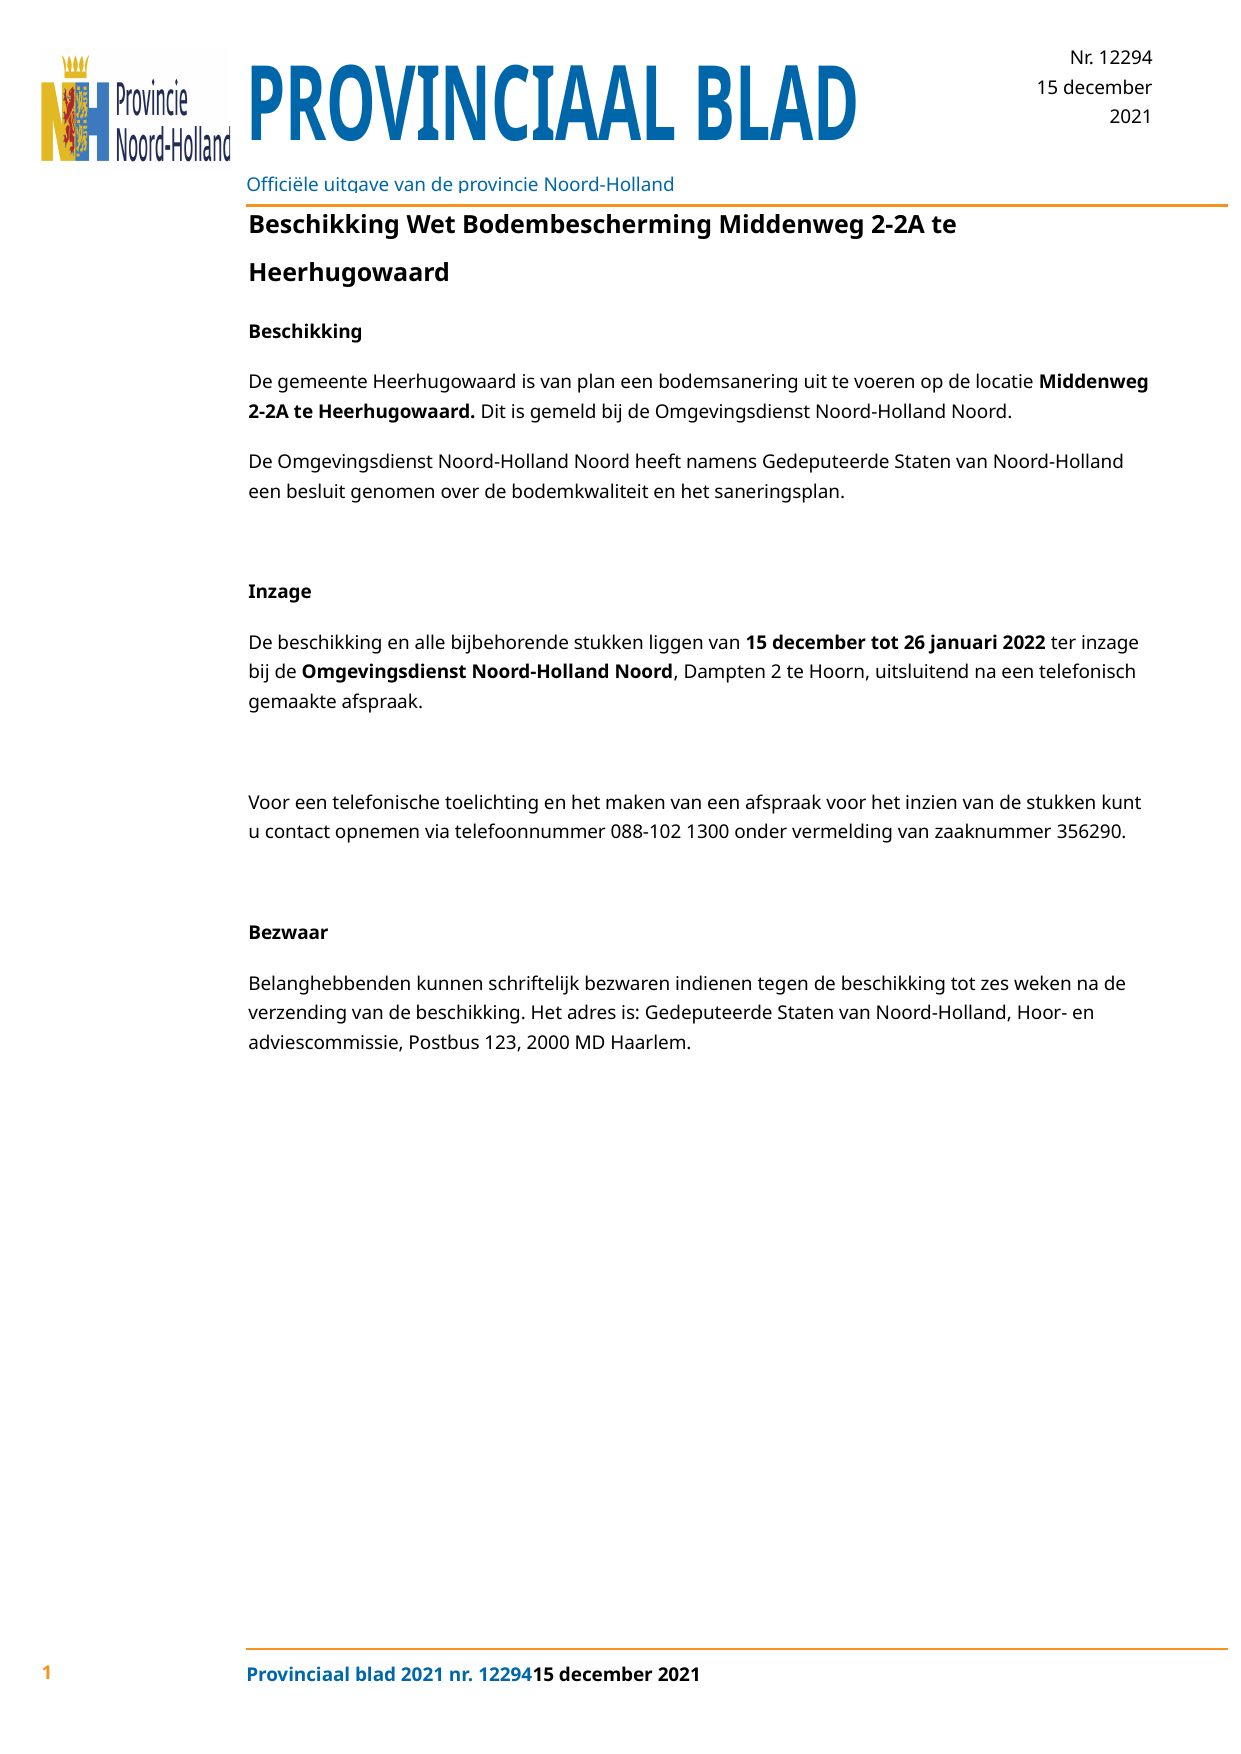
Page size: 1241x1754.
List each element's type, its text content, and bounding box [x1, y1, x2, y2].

text Beschikking [248, 318, 1152, 344]
text De beschikking en alle bijbehorende stukken liggen van 15 december tot 26 januari 2022 ter inzage bij de Omgevingsdienst Noord-Holland Noord, Dampten 2 te Hoorn, uitsluitend na een telefonisch gemaakte afspraak. [248, 629, 1152, 714]
text Bezwaar [248, 919, 1152, 945]
text Beschikking Wet Bodembescherming Middenweg 2-2A te Heerhugowaard [248, 207, 1152, 288]
text Belanghebbenden kunnen schriftelijk bezwaren indienen tegen de beschikking tot zes weken na de verzending van de beschikking. Het adres is: Gedeputeerde Staten van Noord-Holland, Hoor- en adviescommissie, Postbus 123, 2000 MD Haarlem. [248, 970, 1152, 1055]
picture [41, 47, 231, 172]
text De Omgevingsdienst Noord-Holland Noord heeft namens Gedeputeerde Staten van Noord-Holland een besluit genomen over de bodemkwaliteit en het saneringsplan. [248, 448, 1152, 504]
text De gemeente Heerhugowaard is van plan een bodemsanering uit te voeren op de locatie Middenweg 2-2A te Heerhugowaard. Dit is gemeld bij de Omgevingsdienst Noord-Holland Noord. [248, 368, 1152, 424]
text Voor een telefonische toelichting en het maken van een afspraak voor het inzien van de stukken kunt u contact opnemen via telefoonnummer 088-102 1300 onder vermelding van zaaknummer 356290. [248, 789, 1152, 844]
text Inzage [248, 579, 1152, 604]
